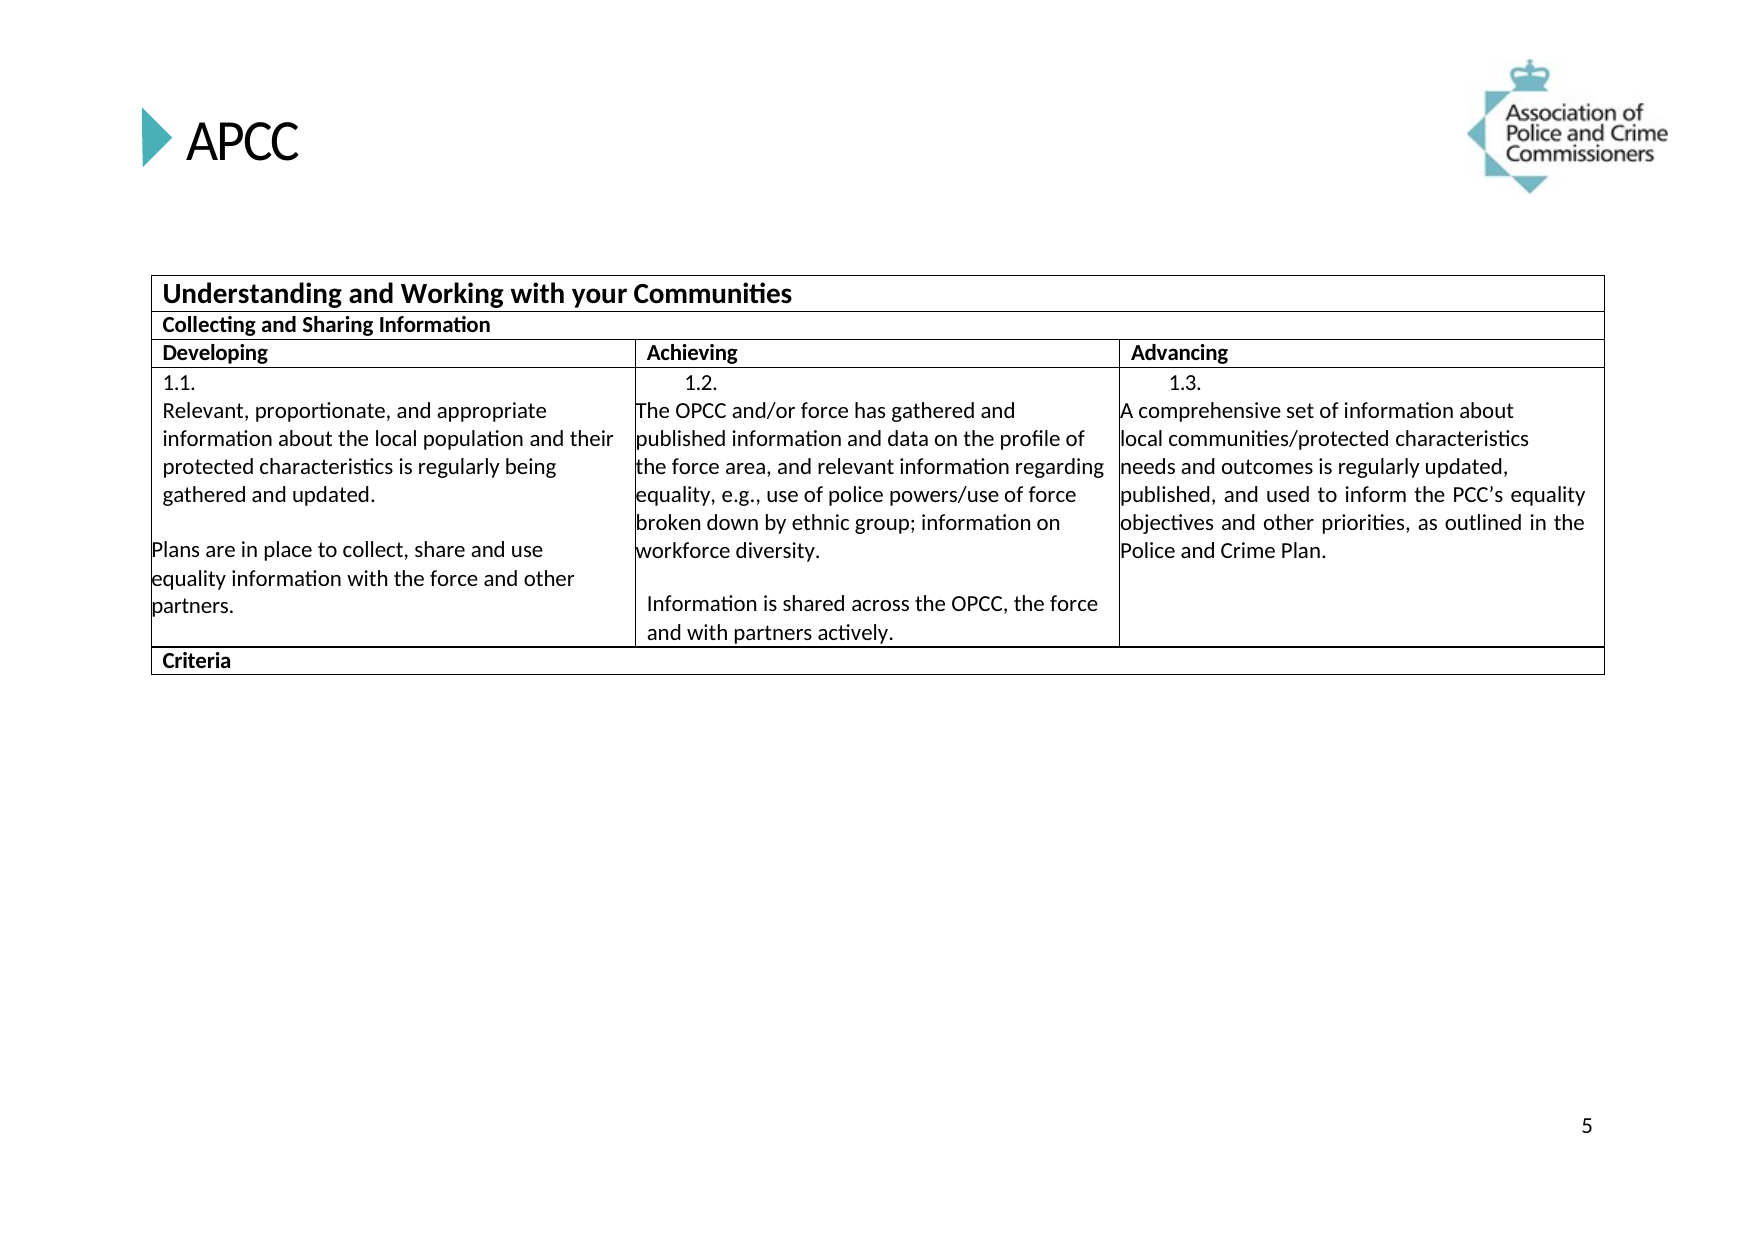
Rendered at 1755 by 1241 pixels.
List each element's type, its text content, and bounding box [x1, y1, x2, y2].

table_cell Criteria [152, 648, 1604, 674]
table_cell Developing [152, 340, 635, 367]
table_cell Collecting and Sharing Information [152, 312, 1604, 339]
table_cell 1.2. The OPCC and/or force has gathered and published information and data on the profile of the force area, and relevant information regarding equality, e.g., use of police powers/use of force broken down by ethnic group; information on workforce diversity. Information is shared across the OPCC, the force and with partners actively. [636, 368, 1119, 646]
table_cell 1.3. A comprehensive set of information about local communities/protected characteristics needs and outcomes is regularly updated, published, and used to inform the PCC’s equality objectives and other priorities, as outlined in the Police and Crime Plan. [1120, 368, 1604, 646]
table_header Understanding and Working with your Communities [152, 276, 1604, 311]
table_cell Achieving [636, 340, 1119, 367]
table_cell Advancing [1120, 340, 1604, 367]
table_cell 1.1. Relevant, proportionate, and appropriate information about the local population and their protected characteristics is regularly being gathered and updated. Plans are in place to collect, share and use equality information with the force and other partners. [152, 368, 635, 646]
